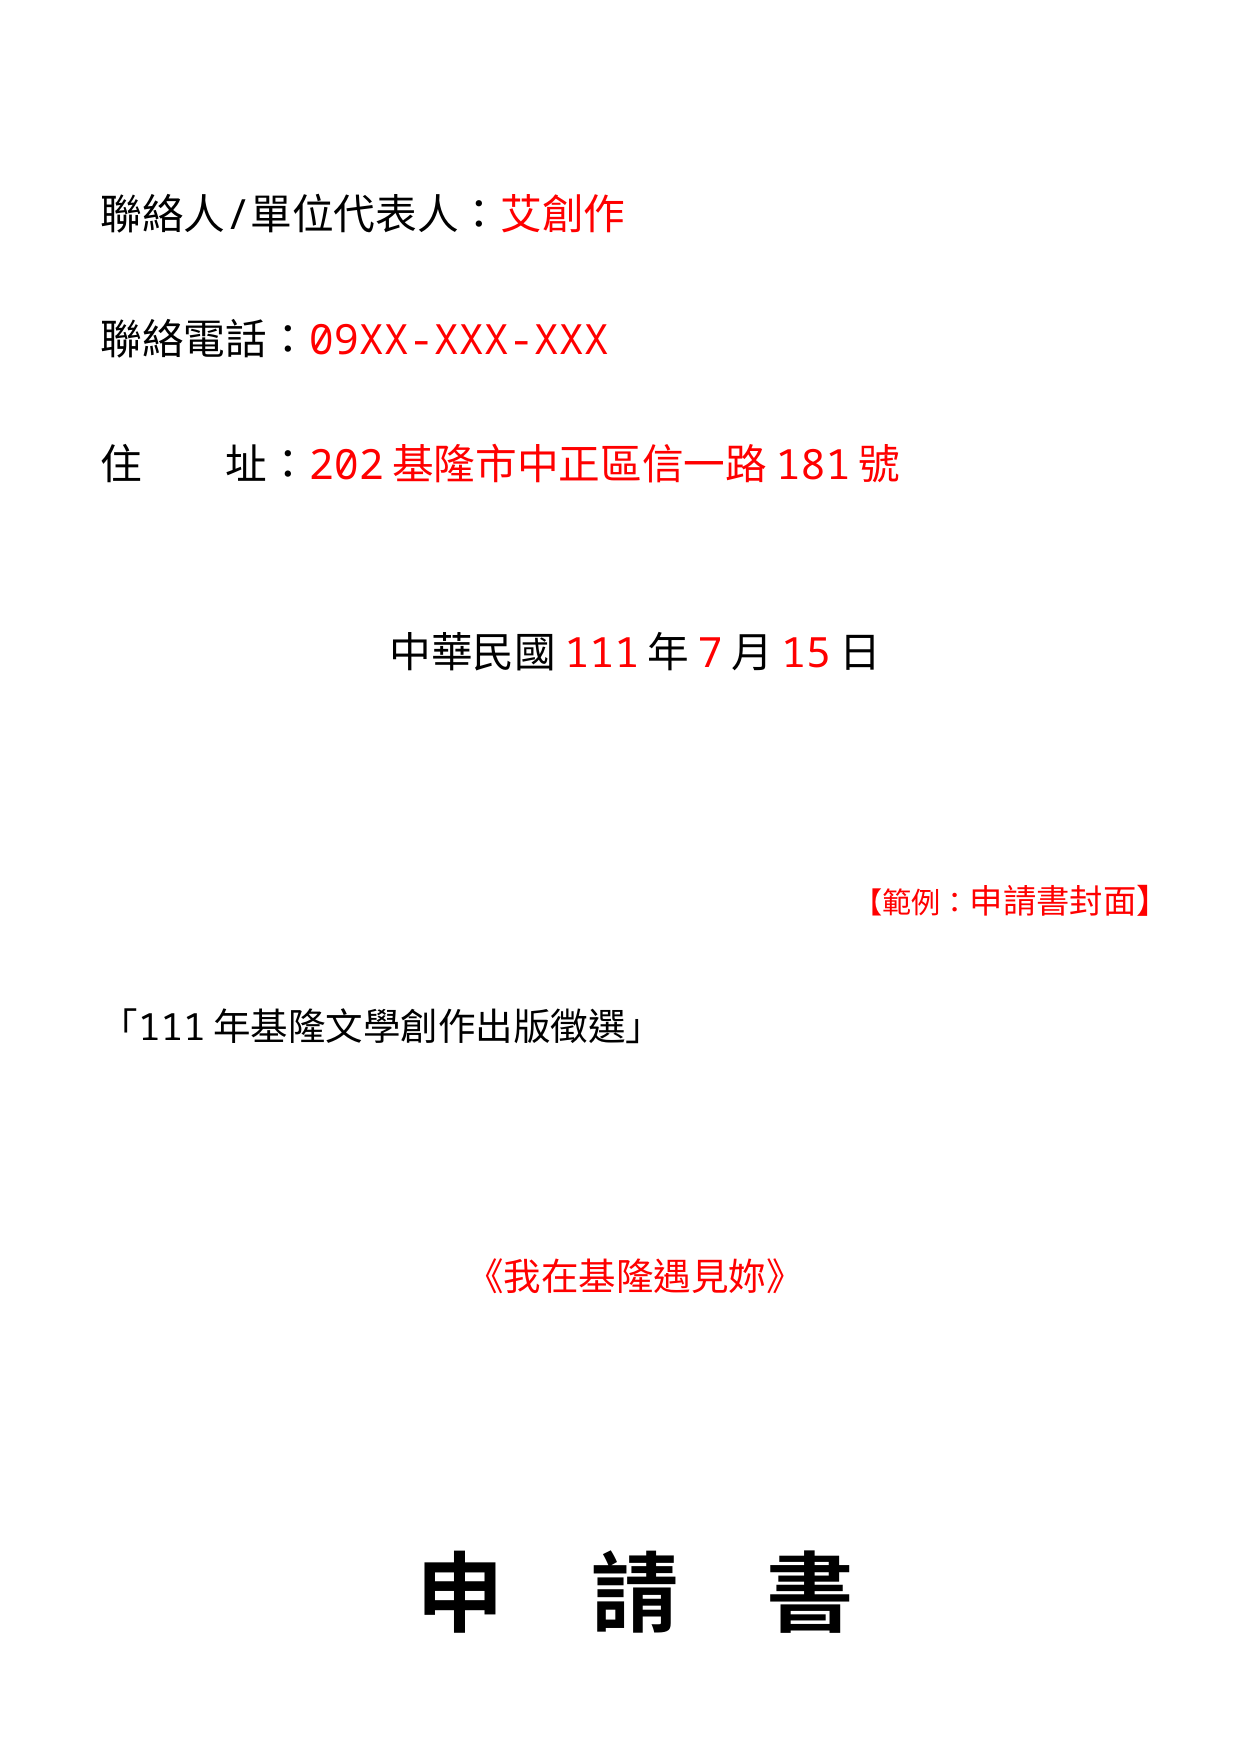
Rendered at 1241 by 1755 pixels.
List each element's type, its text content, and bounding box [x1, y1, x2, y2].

text 中華民國111年7月15日 [100, 608, 1169, 670]
text 「111年基隆文學創作出版徵選」 [100, 983, 1169, 1045]
text 【範例：申請書封面】 [100, 858, 1169, 920]
text 聯絡電話：09XX-XXX-XXX [100, 295, 1169, 358]
text 《我在基隆遇見妳》 [100, 1233, 1169, 1295]
text 住 址：202基隆市中正區信一路181號 [100, 420, 1169, 483]
text 聯絡人/單位代表人：艾創作 [100, 170, 1169, 233]
text 申 請 書 [100, 1483, 1169, 1670]
